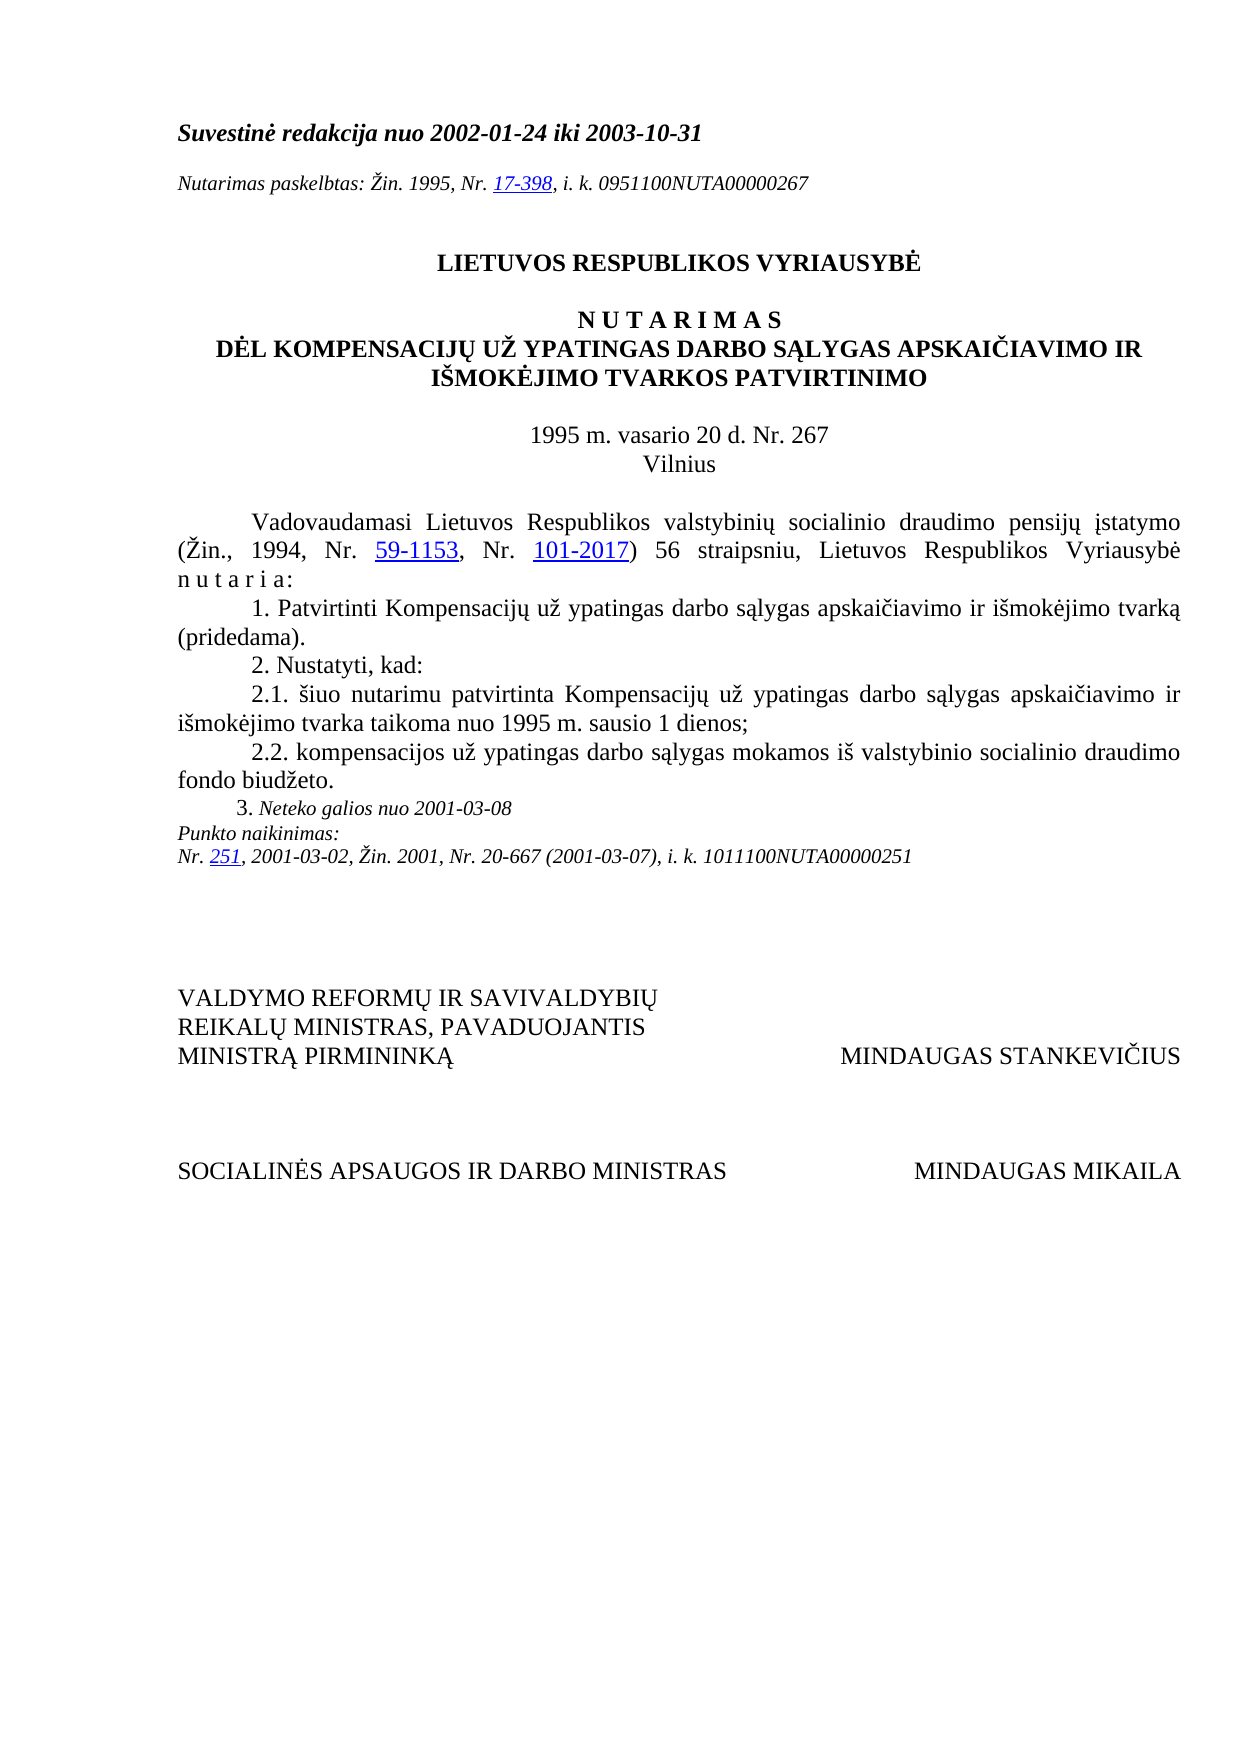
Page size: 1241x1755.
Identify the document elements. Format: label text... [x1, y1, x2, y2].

text N U T A R I M A S [177, 305, 1181, 334]
text 2.1. šiuo nutarimu patvirtinta Kompensacijų už ypatingas darbo sąlygas apskaičiavimo ir išmokėjimo tvarka taikoma nuo 1995 m. sausio 1 dienos; [177, 679, 1181, 737]
text Nutarimas paskelbtas: Žin. 1995, Nr. 17-398, i. k. 0951100NUTA00000267 [177, 171, 1181, 195]
text Vadovaudamasi Lietuvos Respublikos valstybinių socialinio draudimo pensijų įstatymo (Žin., 1994, Nr. 59-1153, Nr. 101-2017) 56 straipsniu, Lietuvos Respublikos Vyriausybė nutaria: [177, 507, 1181, 593]
text 2.2. kompensacijos už ypatingas darbo sąlygas mokamos iš valstybinio socialinio draudimo fondo biudžeto. [177, 737, 1181, 794]
text Ministrą Pirmininką Mindaugas Stankevičius [177, 1041, 1181, 1070]
text reikalų ministras, pavaduojantis [177, 1012, 1181, 1041]
text Punkto naikinimas: [177, 820, 1181, 844]
text LIETUVOS RESPUBLIKOS VYRIAUSYBĖ [177, 248, 1181, 277]
text DĖL KOMPENSACIJŲ UŽ YPATINGAS DARBO SĄLYGAS APSKAIČIAVIMO IR IŠMOKĖJIMO TVARKOS PATVIRTINIMO [177, 334, 1181, 392]
text 1995 m. vasario 20 d. Nr. 267 [177, 420, 1181, 449]
text 1. Patvirtinti Kompensacijų už ypatingas darbo sąlygas apskaičiavimo ir išmokėjimo tvarką (pridedama). [177, 593, 1181, 650]
text Vilnius [177, 449, 1181, 478]
text Valdymo reformų ir savivaldybių [177, 983, 1181, 1012]
text Suvestinė redakcija nuo 2002-01-24 iki 2003-10-31 [177, 118, 1181, 147]
text 3. Neteko galios nuo 2001-03-08 [177, 794, 1181, 820]
text 2. Nustatyti, kad: [177, 650, 1181, 679]
text Socialinės apsaugos ir darbo ministras Mindaugas Mikaila [177, 1156, 1181, 1185]
text Nr. 251, 2001-03-02, Žin. 2001, Nr. 20-667 (2001-03-07), i. k. 1011100NUTA00000251 [177, 844, 1181, 868]
